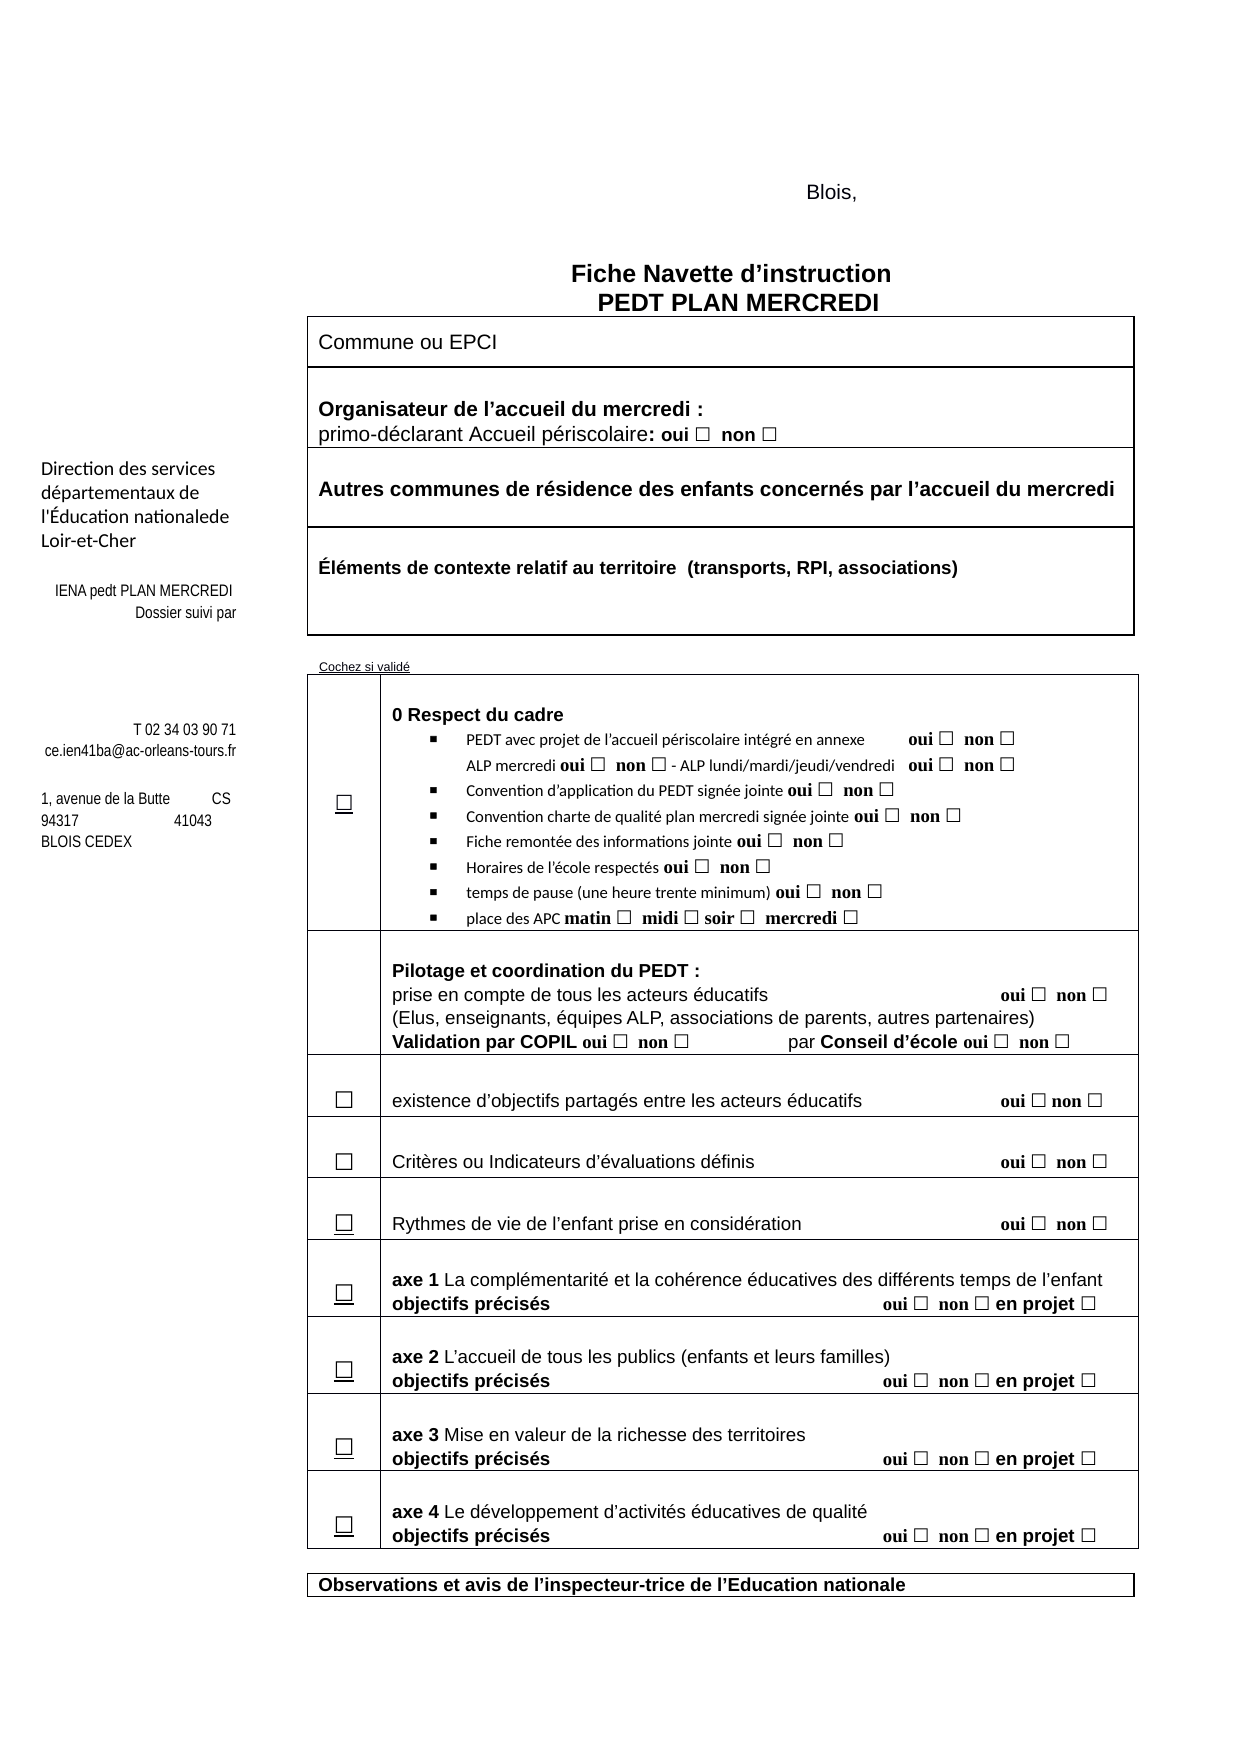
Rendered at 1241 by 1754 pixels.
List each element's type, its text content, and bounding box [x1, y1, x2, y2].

table_cell ☐ [308, 1317, 380, 1393]
table_cell ☐ [308, 1394, 380, 1470]
table_cell Rythmes de vie de l’enfant prise en considération oui ☐ non ☐ [381, 1178, 1138, 1238]
table_cell axe 1 La complémentarité et la cohérence éducatives des différents temps de l’enfant objectifs précisés oui ☐ non ☐ en projet ☐ [381, 1240, 1138, 1316]
table_cell ☐ [308, 1117, 380, 1177]
table_cell Éléments de contexte relatif au territoire (transports, RPI, associations) [308, 528, 1133, 634]
table_header ☐ [308, 675, 380, 930]
table_cell ☐ [308, 1178, 380, 1238]
table_cell existence d’objectifs partagés entre les acteurs éducatifs oui ☐ non ☐ [381, 1055, 1138, 1116]
table_cell Autres communes de résidence des enfants concernés par l’accueil du mercredi [308, 448, 1133, 526]
text Cochez si validé [319, 659, 1157, 674]
table_cell axe 2 L’accueil de tous les publics (enfants et leurs familles) objectifs précisés oui ☐ non ☐ en projet ☐ [381, 1317, 1138, 1393]
text Fiche Navette d’instruction PEDT PLAN MERCREDI [319, 259, 1157, 316]
table_cell axe 4 Le développement d’activités éducatives de qualité objectifs précisés oui ☐ non ☐ en projet ☐ [381, 1471, 1138, 1548]
table_cell Pilotage et coordination du PEDT : prise en compte de tous les acteurs éducatifs oui ☐ non ☐ (Elus, enseignants, équipes ALP, associations de parents, autres partenaires) Validation par COPIL oui ☐ non ☐ par Conseil d’école oui ☐ non ☐ [381, 931, 1138, 1054]
table_cell Organisateur de l’accueil du mercredi : primo-déclarant Accueil périscolaire: oui ☐ non ☐ [308, 368, 1133, 446]
table_cell [308, 931, 380, 1054]
table_cell ☐ [308, 1240, 380, 1316]
table_cell Critères ou Indicateurs d’évaluations définis oui ☐ non ☐ [381, 1117, 1138, 1177]
table_header Commune ou EPCI [308, 317, 1133, 366]
table_header 0 Respect du cadre PEDT avec projet de l’accueil périscolaire intégré en annexe oui ☐ non ☐ ALP mercredi oui ☐ non ☐ - ALP lundi/mardi/jeudi/vendredi oui ☐ non ☐ Convention d’application du PEDT signée jointe oui ☐ non ☐ Convention charte de qualité plan mercredi signée jointe oui ☐ non ☐ Fiche remontée des informations jointe oui ☐ non ☐ Horaires de l’école respectés oui ☐ non ☐ temps de pause (une heure trente minimum) oui ☐ non ☐ place des APC matin ☐ midi ☐ soir ☐ mercredi ☐ [381, 675, 1138, 930]
table_header Observations et avis de l’inspecteur-trice de l’Education nationale [308, 1574, 1133, 1596]
table_cell ☐ [308, 1055, 380, 1116]
table_cell axe 3 Mise en valeur de la richesse des territoires objectifs précisés oui ☐ non ☐ en projet ☐ [381, 1394, 1138, 1470]
table_cell ☐ [308, 1471, 380, 1548]
text Blois, [806, 176, 1157, 206]
